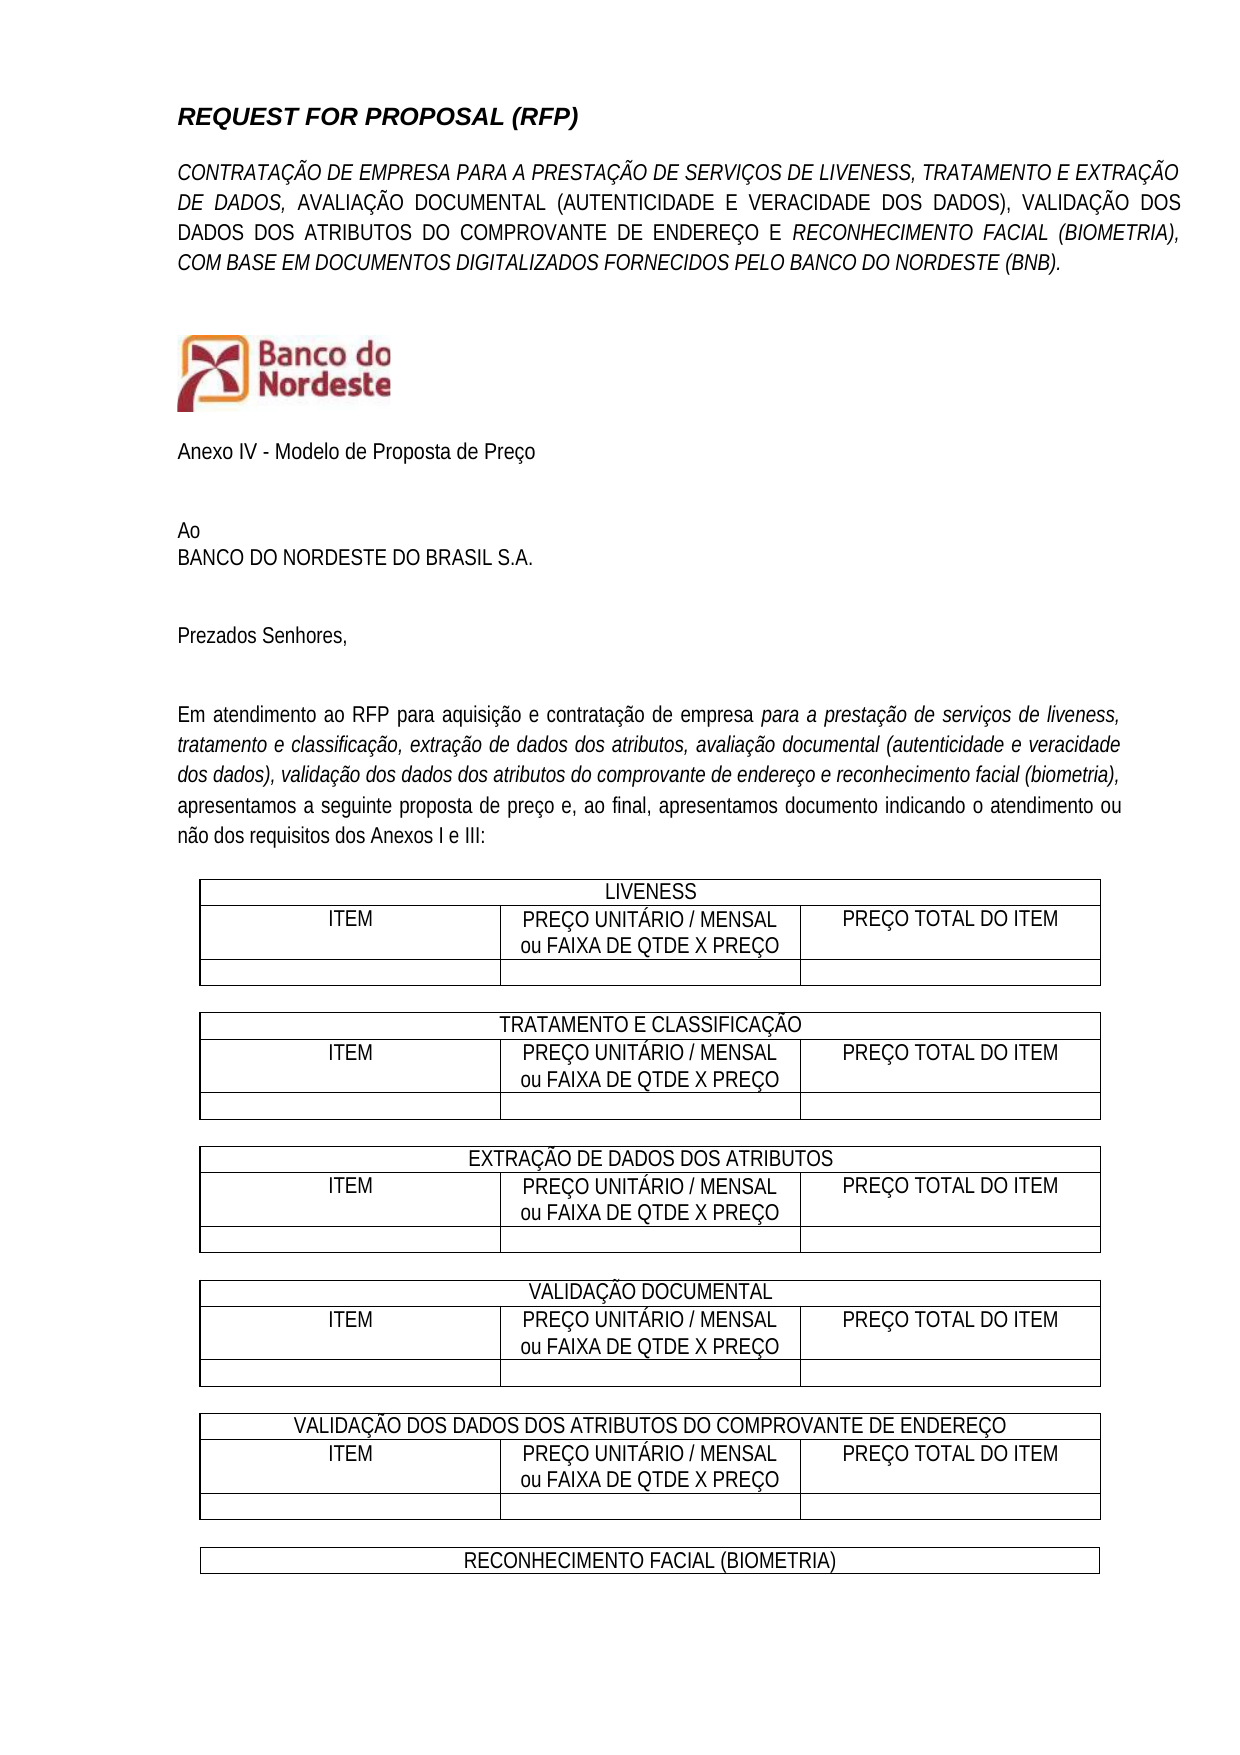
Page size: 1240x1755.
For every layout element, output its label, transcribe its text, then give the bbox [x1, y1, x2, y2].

text Anexo IV - Modelo de Proposta de Preço [177, 438, 1133, 464]
table_cell PREÇO TOTAL DO ITEM [801, 1173, 1100, 1226]
table_cell ITEM [201, 1440, 500, 1493]
table_cell ITEM [201, 1173, 500, 1226]
table_cell [201, 1494, 500, 1519]
table_cell PREÇO UNITÁRIO / MENSAL ou FAIXA DE QTDE X PREÇO [501, 1040, 800, 1092]
table_cell PREÇO TOTAL DO ITEM [801, 1307, 1100, 1359]
table_cell ITEM [201, 1307, 500, 1359]
table_header VALIDAÇÃO DOS DADOS DOS ATRIBUTOS DO COMPROVANTE DE ENDEREÇO [201, 1414, 1100, 1439]
text RECONHECIMENTO FACIAL (BIOMETRIA) [462, 1548, 838, 1573]
text Em atendimento ao RFP para aquisição e contratação de empresa para a prestação de serviços de liveness, tratamento e classificação, extração de dados dos atributos, avaliação documental (autenticidade e veracidade dos dados), validação dos dados dos atributos do comprovante de endereço e reconhecimento facial (biometria), apresentamos a seguinte proposta de preço e, ao final, apresentamos documento indicando o atendimento ou não dos requisitos dos Anexos I e III: [177, 701, 1123, 848]
table_cell [501, 1494, 800, 1519]
table_cell [801, 960, 1100, 985]
table_cell PREÇO UNITÁRIO / MENSAL ou FAIXA DE QTDE X PREÇO [501, 1307, 800, 1359]
text Ao [177, 517, 1133, 543]
table_cell [201, 1360, 500, 1386]
table_cell PREÇO TOTAL DO ITEM [801, 1440, 1100, 1493]
table_cell PREÇO UNITÁRIO / MENSAL ou FAIXA DE QTDE X PREÇO [501, 1440, 800, 1493]
table_cell [501, 960, 800, 985]
table_cell [201, 1227, 500, 1252]
table_cell [801, 1494, 1100, 1519]
table_cell [801, 1093, 1100, 1118]
table_cell [501, 1227, 800, 1252]
table_cell [801, 1360, 1100, 1386]
table_header TRATAMENTO E CLASSIFICAÇÃO [201, 1013, 1100, 1038]
table_cell [501, 1360, 800, 1386]
table_cell ITEM [201, 1040, 500, 1092]
text Prezados Senhores, [177, 622, 1133, 648]
table_header LIVENESS [201, 880, 1100, 905]
table_cell [801, 1227, 1100, 1252]
table_cell ITEM [201, 906, 500, 959]
table_cell [501, 1093, 800, 1118]
table_header VALIDAÇÃO DOCUMENTAL [201, 1281, 1100, 1306]
table_header EXTRAÇÃO DE DADOS DOS ATRIBUTOS [201, 1147, 1100, 1172]
table_cell PREÇO UNITÁRIO / MENSAL ou FAIXA DE QTDE X PREÇO [501, 906, 800, 959]
table_cell [201, 960, 500, 985]
table_cell PREÇO TOTAL DO ITEM [801, 906, 1100, 959]
table_cell PREÇO UNITÁRIO / MENSAL ou FAIXA DE QTDE X PREÇO [501, 1173, 800, 1226]
table_cell PREÇO TOTAL DO ITEM [801, 1040, 1100, 1092]
table_cell [201, 1093, 500, 1118]
text BANCO DO NORDESTE DO BRASIL S.A. [177, 543, 1133, 570]
